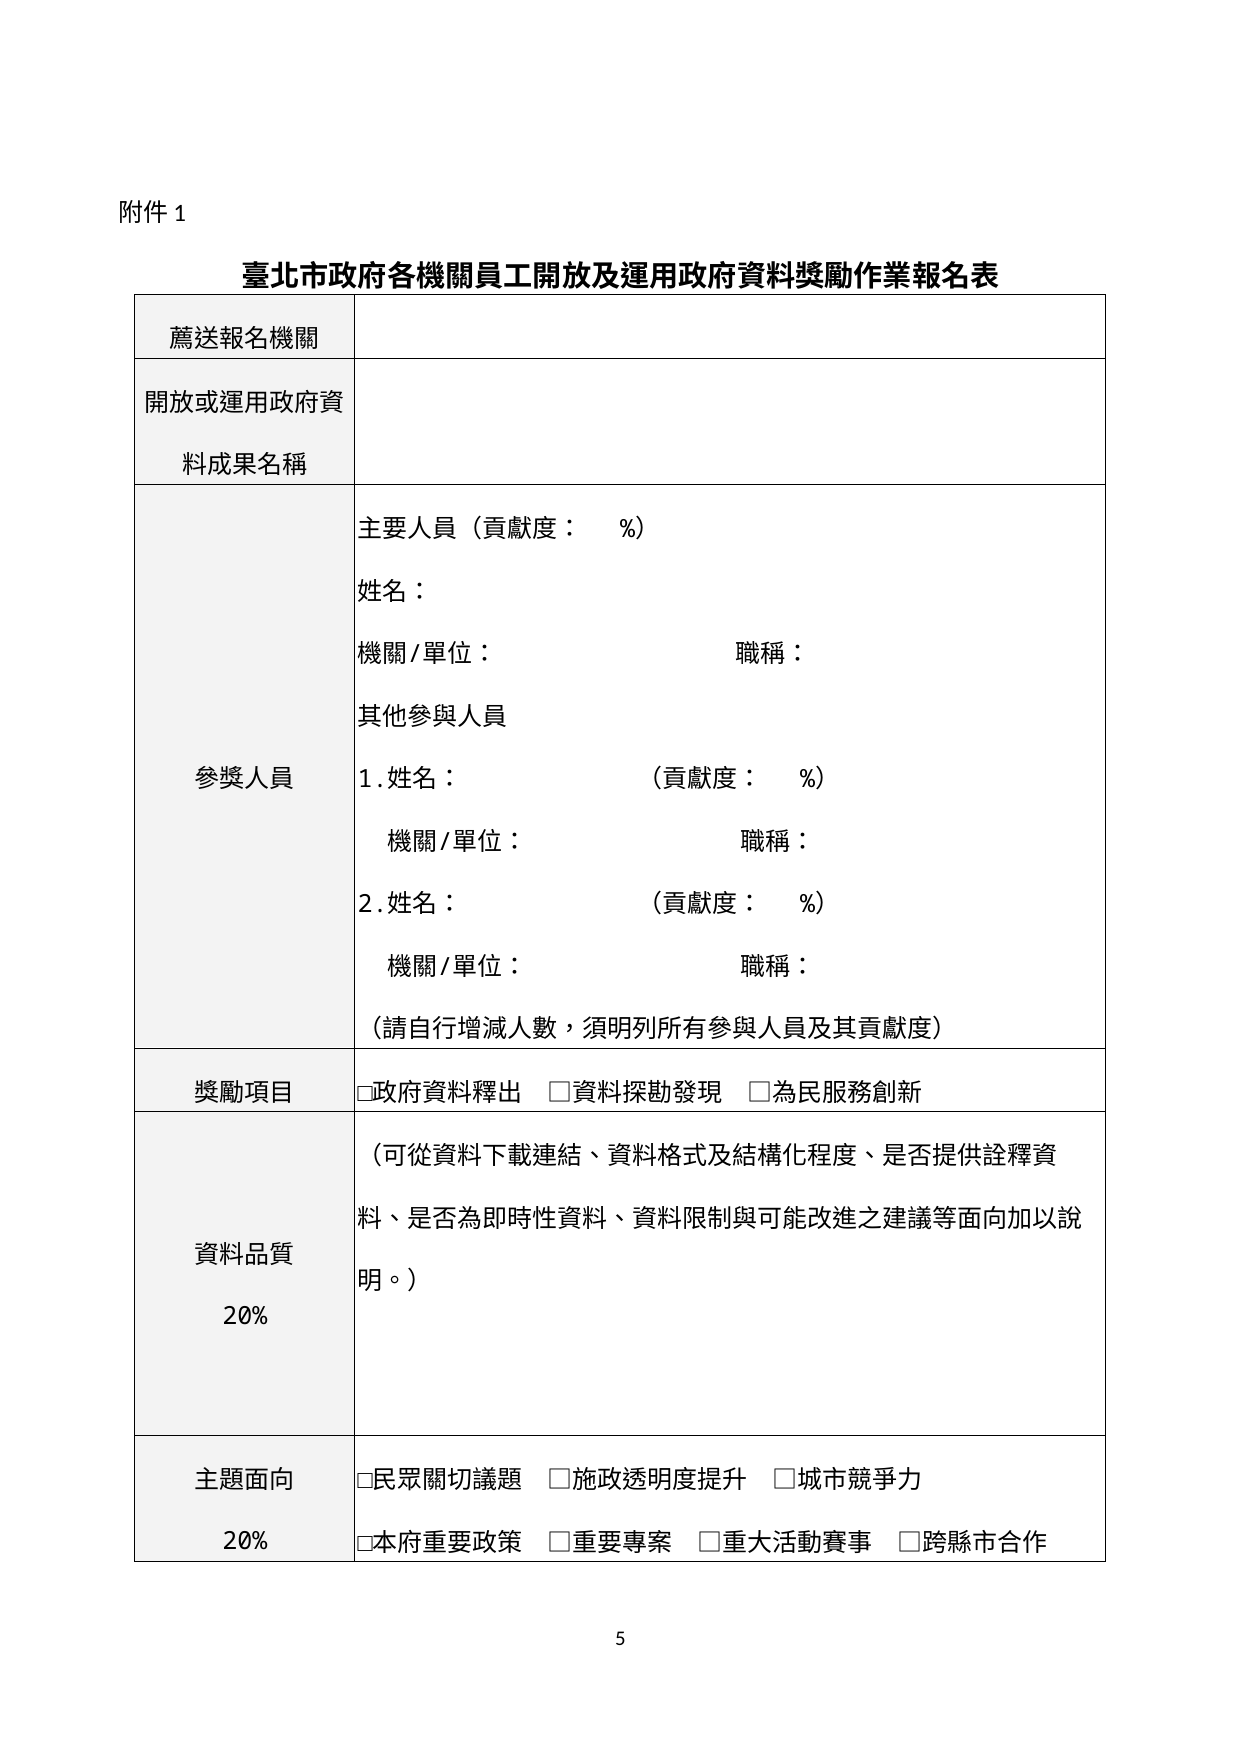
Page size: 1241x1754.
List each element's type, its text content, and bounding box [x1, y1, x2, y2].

table_cell □民眾關切議題 □施政透明度提升 □城市競爭力 □本府重要政策 □重要專案 □重大活動賽事 □跨縣市合作 [355, 1436, 1105, 1561]
table_cell 資料品質 20% [135, 1112, 354, 1435]
text 附件1 [118, 169, 1122, 232]
table_cell （可從資料下載連結、資料格式及結構化程度、是否提供詮釋資料、是否為即時性資料、資料限制與可能改進之建議等面向加以說明。） [355, 1112, 1105, 1435]
table_cell □政府資料釋出 □資料探勘發現 □為民服務創新 [355, 1049, 1105, 1111]
table_header 薦送報名機關 [135, 295, 354, 358]
table_cell 主題面向 20% [135, 1436, 354, 1561]
table_cell [355, 359, 1105, 484]
table_header [355, 295, 1105, 358]
table_cell 獎勵項目 [135, 1049, 354, 1111]
table_cell 參獎人員 [135, 485, 354, 1047]
table_cell 主要人員（貢獻度： %） 姓名： 機關/單位： 職稱： 其他參與人員 1.姓名： （貢獻度： %） 機關/單位： 職稱： 2.姓名： （貢獻度： %） 機關/單位： 職稱： （請自行增減人數，須明列所有參與人員及其貢獻度） [355, 485, 1105, 1047]
text 臺北市政府各機關員工開放及運用政府資料獎勵作業報名表 [118, 232, 1122, 294]
table_cell 開放或運用政府資料成果名稱 [135, 359, 354, 484]
